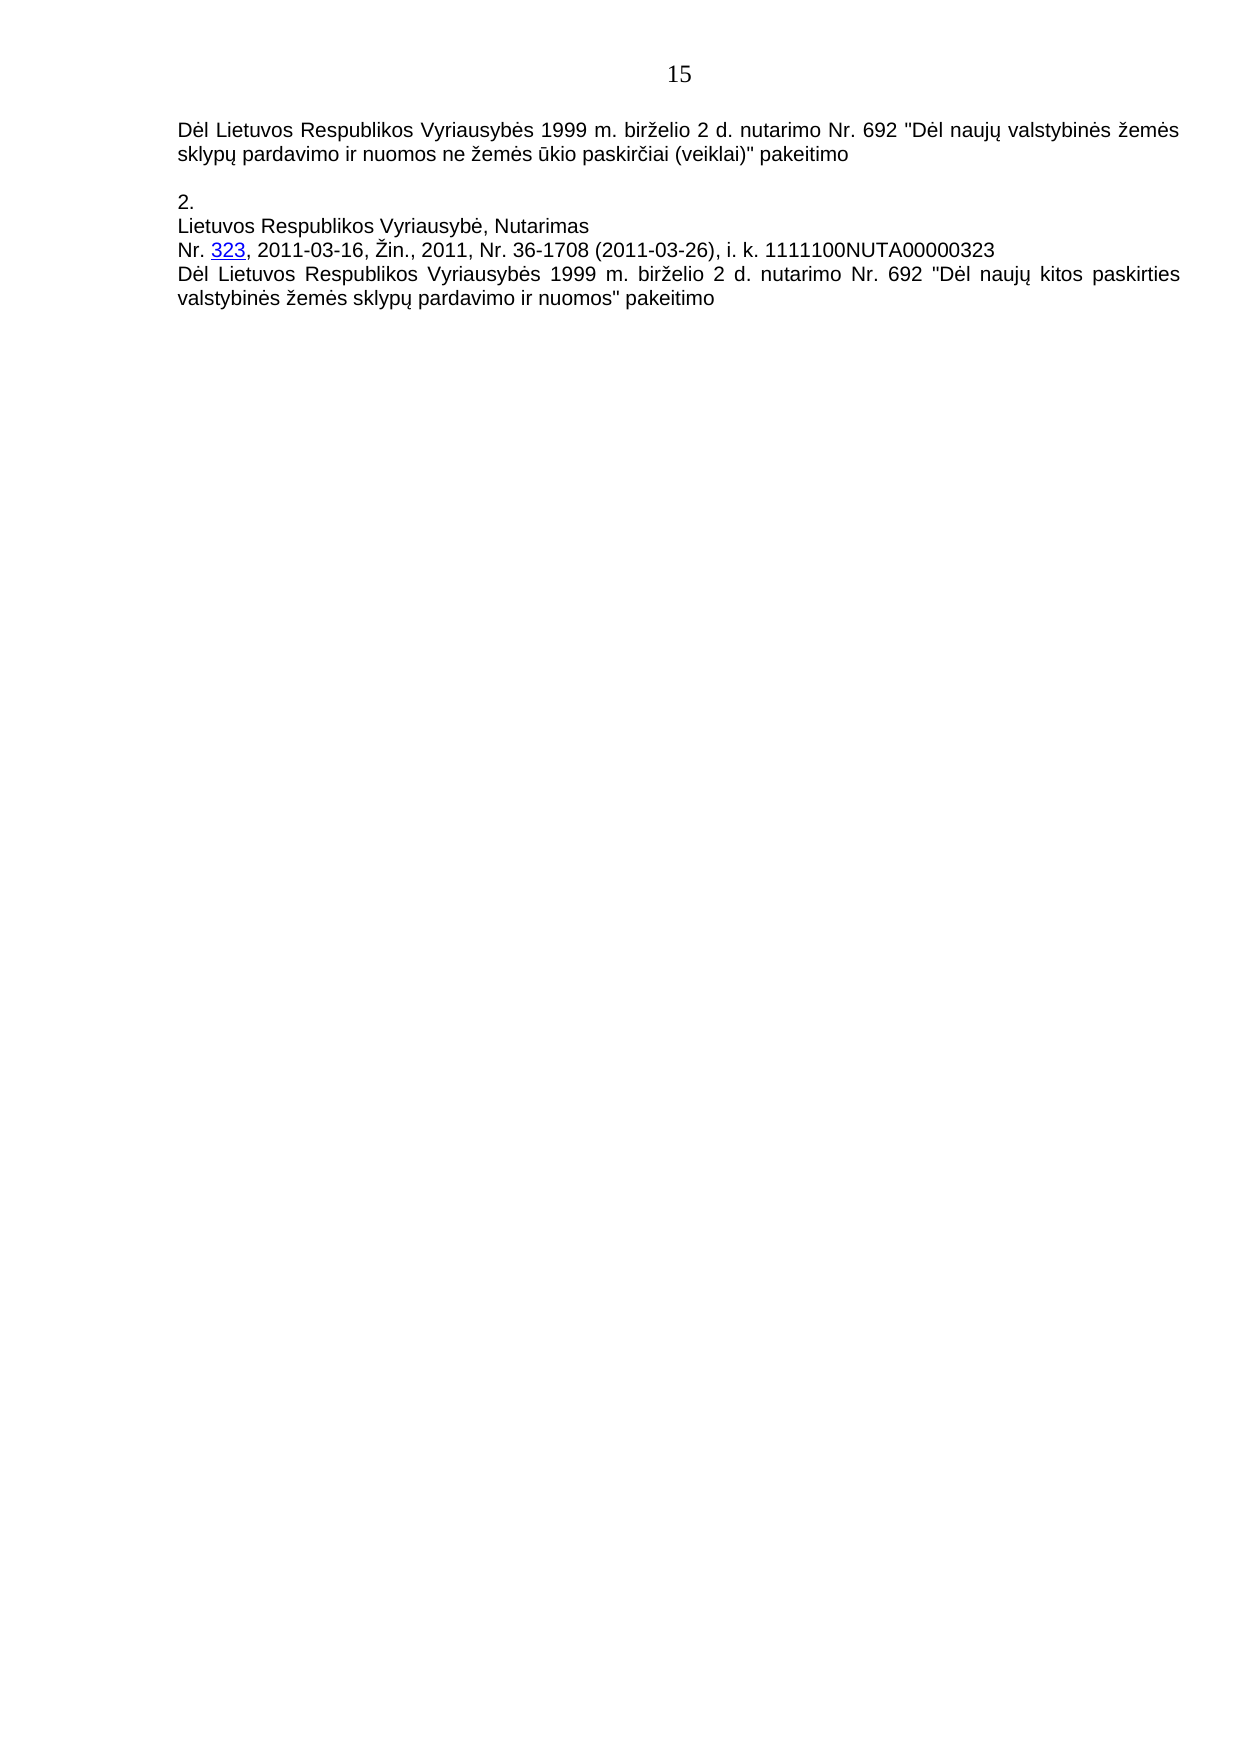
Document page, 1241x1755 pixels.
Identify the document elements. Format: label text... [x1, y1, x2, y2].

text Nr. 323, 2011-03-16, Žin., 2011, Nr. 36-1708 (2011-03-26), i. k. 1111100NUTA00000323 [177, 238, 1181, 262]
text Lietuvos Respublikos Vyriausybė, Nutarimas [177, 214, 1181, 238]
text 2. [177, 190, 1181, 214]
text Dėl Lietuvos Respublikos Vyriausybės 1999 m. birželio 2 d. nutarimo Nr. 692 "Dėl naujų kitos paskirties valstybinės žemės sklypų pardavimo ir nuomos" pakeitimo [177, 262, 1181, 310]
text Dėl Lietuvos Respublikos Vyriausybės 1999 m. birželio 2 d. nutarimo Nr. 692 "Dėl naujų valstybinės žemės sklypų pardavimo ir nuomos ne žemės ūkio paskirčiai (veiklai)" pakeitimo [177, 118, 1181, 166]
